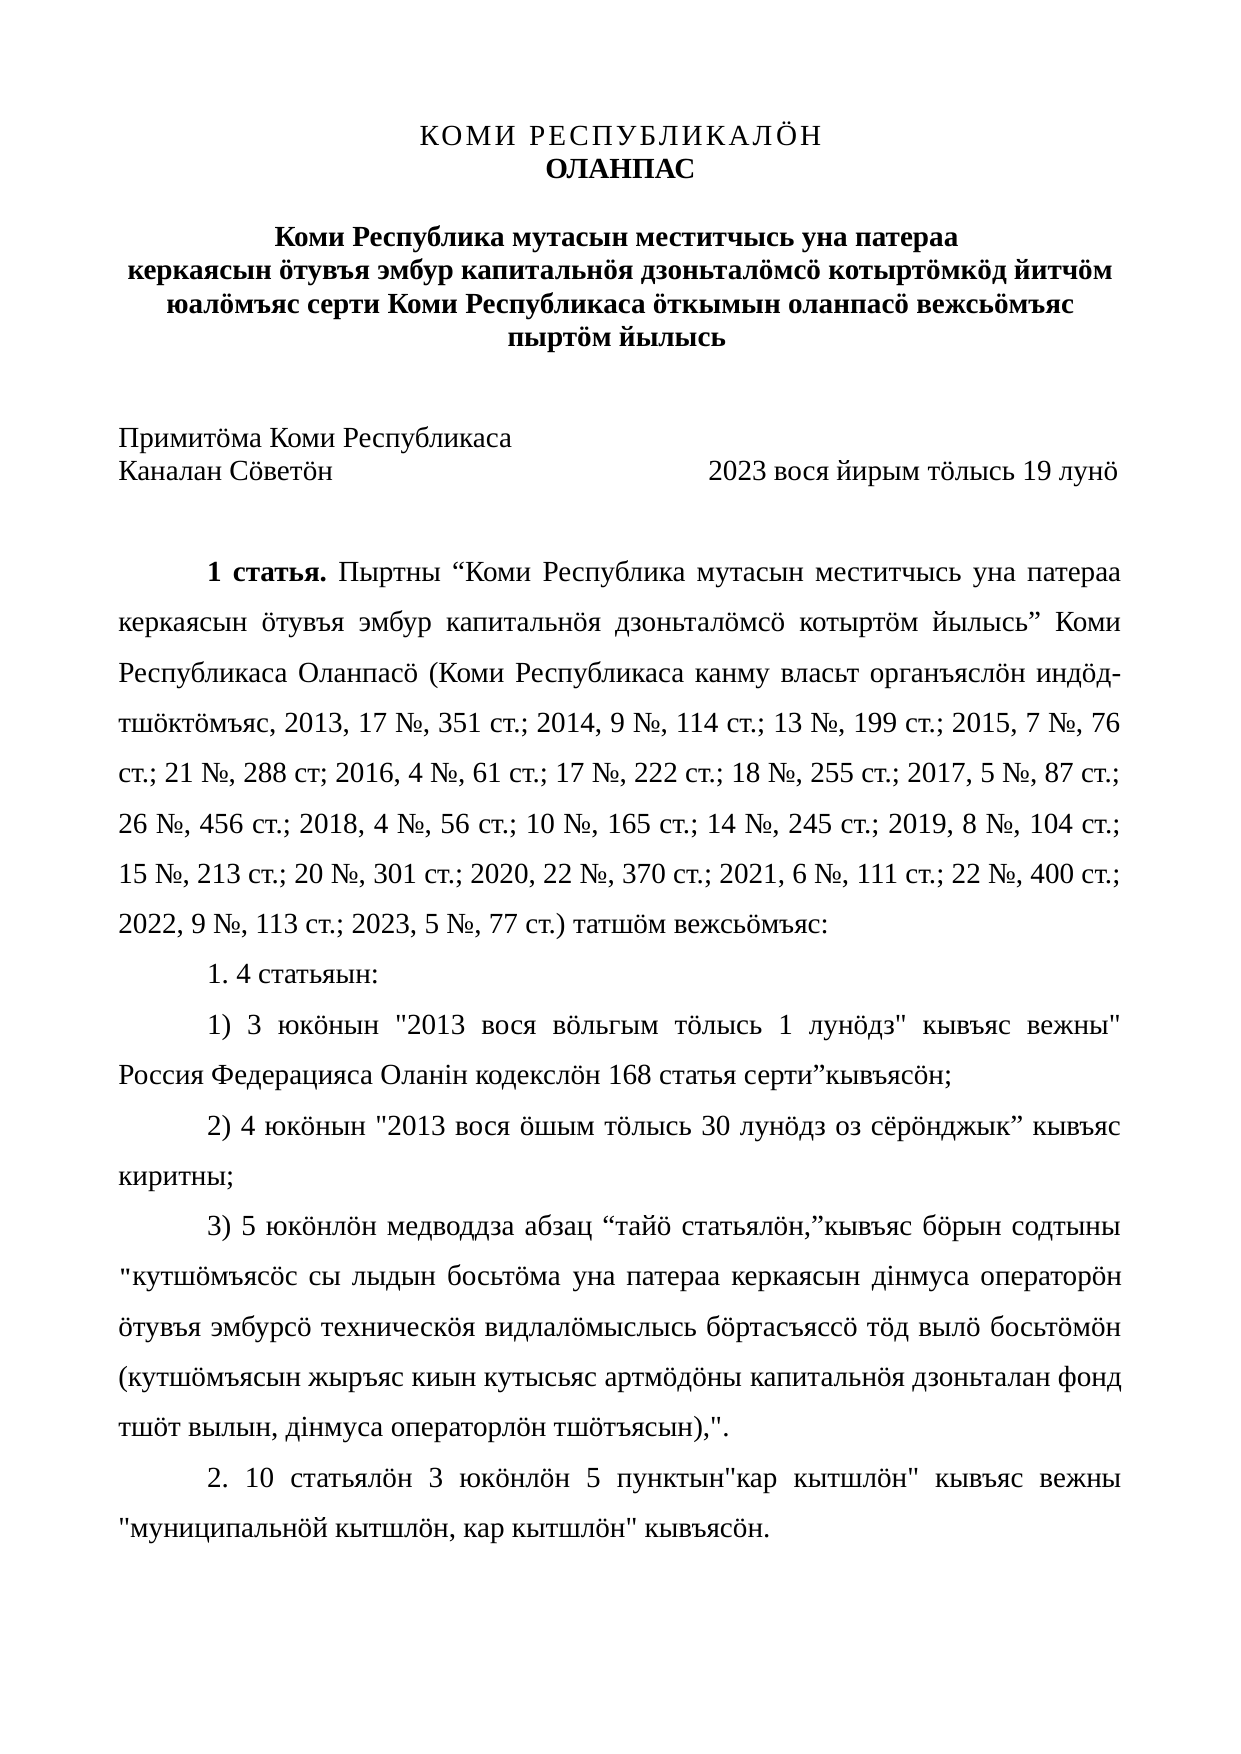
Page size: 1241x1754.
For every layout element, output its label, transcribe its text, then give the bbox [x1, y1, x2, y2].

subtitle КОМИ РЕСПУБЛИКАЛӦН [118, 118, 1122, 152]
text 2) 4 юкӧнын "2013 вося ӧшым тӧлысь 30 лунӧдз оз сёрӧнджык” кывъяс киритны; [118, 1108, 1122, 1191]
text Примитӧма Коми Республикаса [118, 420, 1122, 453]
text керкаясын ӧтувъя эмбур капитальнӧя дзоньталӧмсӧ котыртӧмкӧд йитчӧм юалӧмъяс серти Коми Республикаса ӧткымын оланпасӧ вежсьӧмъяс пыртӧм йылысь [118, 252, 1122, 353]
text Каналан Сӧветӧн 2023 вося йирым тӧлысь 19 лунӧ [118, 453, 1122, 487]
text 1. 4 статьяын: [118, 957, 1122, 990]
subtitle ОЛАНПАС [118, 152, 1122, 185]
text 1) 3 юкӧнын "2013 вося вӧльгым тӧлысь 1 лунӧдз" кывъяс вежны" Россия Федерацияса Оланін кодекслӧн 168 статья серти”кывъясӧн; [118, 1007, 1122, 1091]
text Коми Республика мутасын меститчысь уна патераа [118, 219, 1122, 252]
text 1 статья. Пыртны “Коми Республика мутасын меститчысь уна патераа керкаясын ӧтувъя эмбур капитальнӧя дзоньталӧмсӧ котыртӧм йылысь” Коми Республикаса Оланпасӧ (Коми Республикаса канму власьт органъяслӧн индӧд-тшӧктӧмъяс, 2013, 17 №, 351 ст.; 2014, 9 №, 114 ст.; 13 №, 199 ст.; 2015, 7 №, 76 ст.; 21 №, 288 ст; 2016, 4 №, 61 ст.; 17 №, 222 ст.; 18 №, 255 ст.; 2017, 5 №, 87 ст.; 26 №, 456 ст.; 2018, 4 №, 56 ст.; 10 №, 165 ст.; 14 №, 245 ст.; 2019, 8 №, 104 ст.; 15 №, 213 ст.; 20 №, 301 ст.; 2020, 22 №, 370 ст.; 2021, 6 №, 111 ст.; 22 №, 400 ст.; 2022, 9 №, 113 ст.; 2023, 5 №, 77 ст.) татшӧм вежсьӧмъяс: [118, 554, 1122, 940]
text 2. 10 статьялӧн 3 юкӧнлӧн 5 пунктын"кар кытшлӧн" кывъяс вежны "муниципальнӧй кытшлӧн, кар кытшлӧн" кывъясӧн. [118, 1460, 1122, 1544]
text 3) 5 юкӧнлӧн медводдза абзац “тайӧ статьялӧн,”кывъяс бӧрын содтыны "кутшӧмъясӧс сы лыдын босьтӧма уна патераа керкаясын дінмуса операторӧн ӧтувъя эмбурсӧ техническӧя видлалӧмыслысь бӧртасъяссӧ тӧд вылӧ босьтӧмӧн (кутшӧмъясын жыръяс киын кутысьяс артмӧдӧны капитальнӧя дзоньталан фонд тшӧт вылын, дінмуса операторлӧн тшӧтъясын),". [118, 1208, 1122, 1443]
